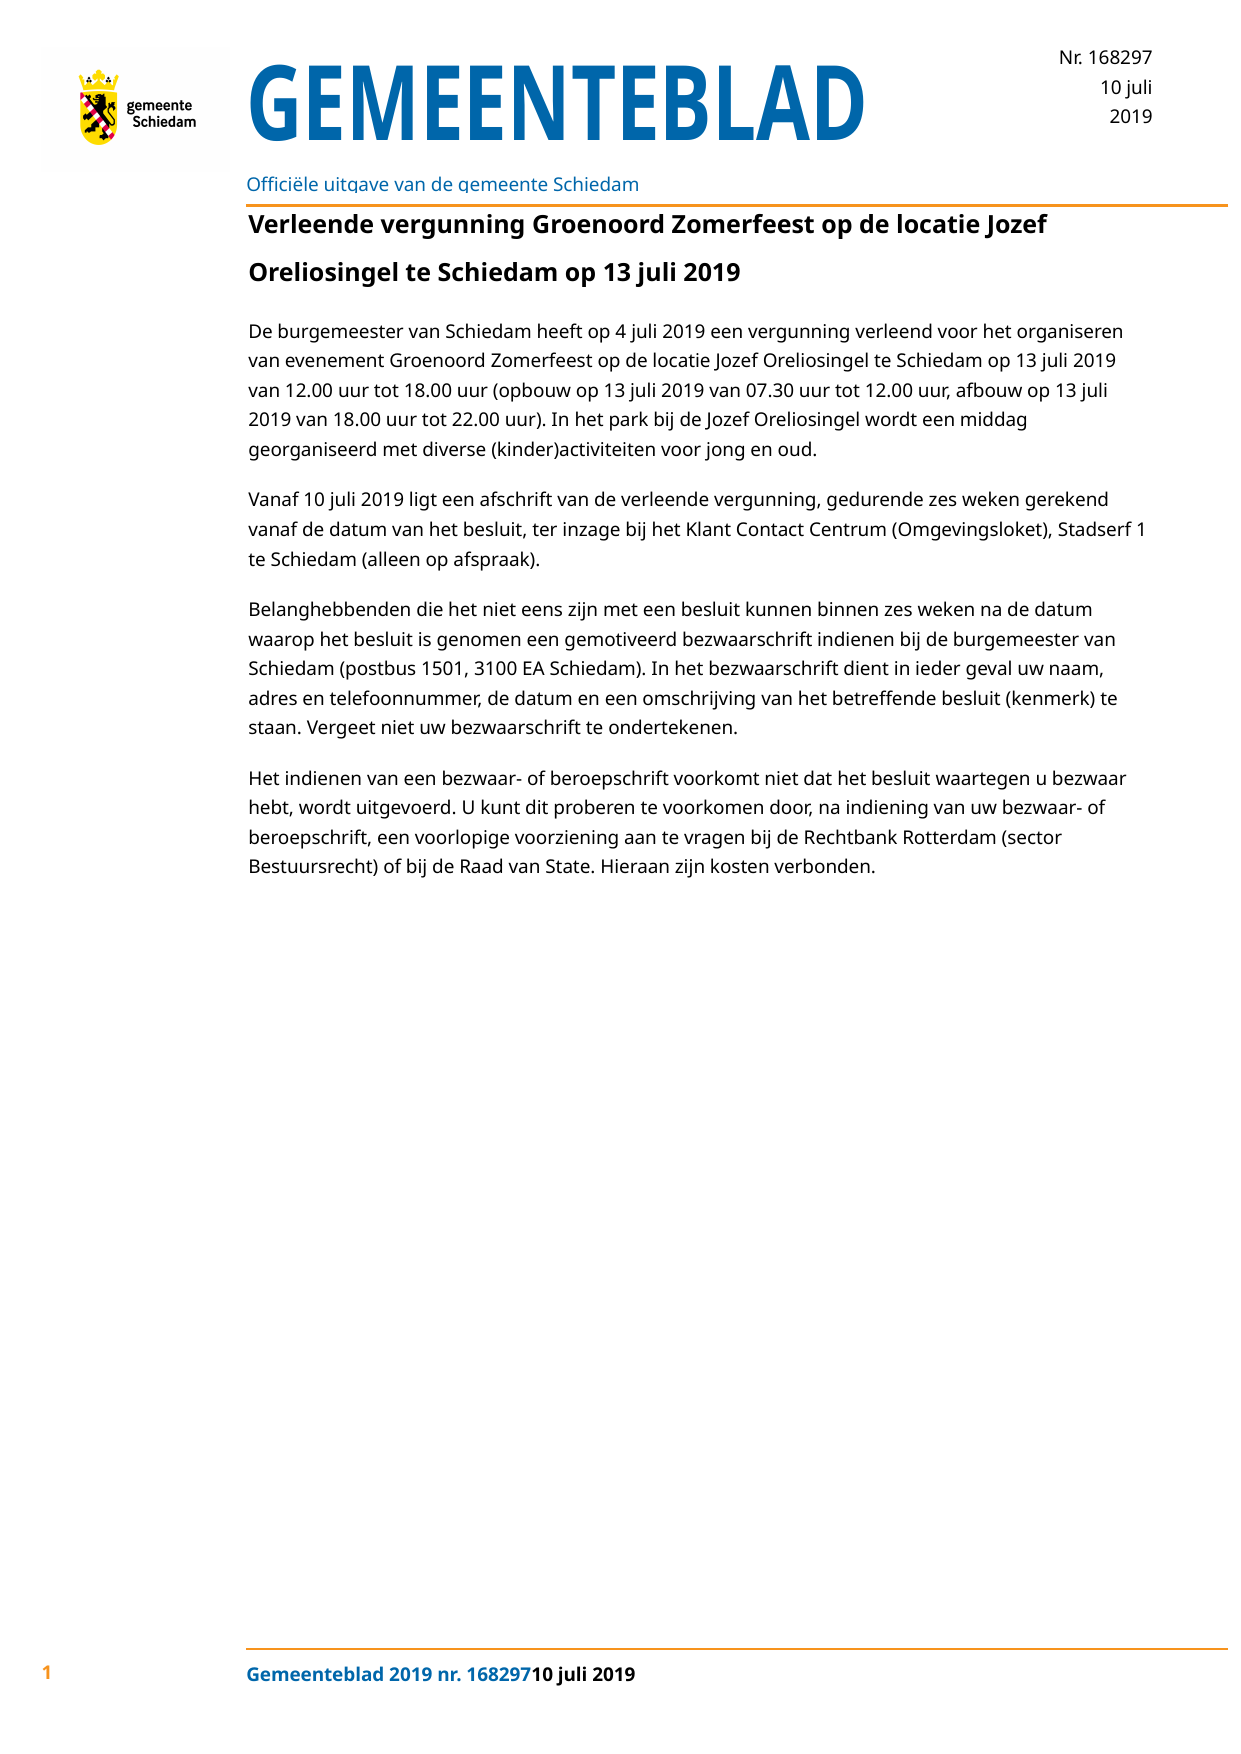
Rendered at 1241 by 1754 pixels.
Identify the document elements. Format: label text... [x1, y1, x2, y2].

text Belanghebbenden die het niet eens zijn met een besluit kunnen binnen zes weken na de datum waarop het besluit is genomen een gemotiveerd bezwaarschrift indienen bij de burgemeester van Schiedam (postbus 1501, 3100 EA Schiedam). In het bezwaarschrift dient in ieder geval uw naam, adres en telefoonnummer, de datum en een omschrijving van het betreffende besluit (kenmerk) te staan. Vergeet niet uw bezwaarschrift te ondertekenen. [248, 596, 1152, 740]
text Verleende vergunning Groenoord Zomerfeest op de locatie Jozef Oreliosingel te Schiedam op 13 juli 2019 [248, 207, 1152, 288]
text Vanaf 10 juli 2019 ligt een afschrift van de verleende vergunning, gedurende zes weken gerekend vanaf de datum van het besluit, ter inzage bij het Klant Contact Centrum (Omgevingsloket), Stadserf 1 te Schiedam (alleen op afspraak). [248, 487, 1152, 572]
picture [41, 47, 231, 172]
text De burgemeester van Schiedam heeft op 4 juli 2019 een vergunning verleend voor het organiseren van evenement Groenoord Zomerfeest op de locatie Jozef Oreliosingel te Schiedam op 13 juli 2019 van 12.00 uur tot 18.00 uur (opbouw op 13 juli 2019 van 07.30 uur tot 12.00 uur, afbouw op 13 juli 2019 van 18.00 uur tot 22.00 uur). In het park bij de Jozef Oreliosingel wordt een middag georganiseerd met diverse (kinder)activiteiten voor jong en oud. [248, 318, 1152, 462]
text Het indienen van een bezwaar- of beroepschrift voorkomt niet dat het besluit waartegen u bezwaar hebt, wordt uitgevoerd. U kunt dit proberen te voorkomen door, na indiening van uw bezwaar- of beroepschrift, een voorlopige voorziening aan te vragen bij de Rechtbank Rotterdam (sector Bestuursrecht) of bij de Raad van State. Hieraan zijn kosten verbonden. [248, 765, 1152, 879]
